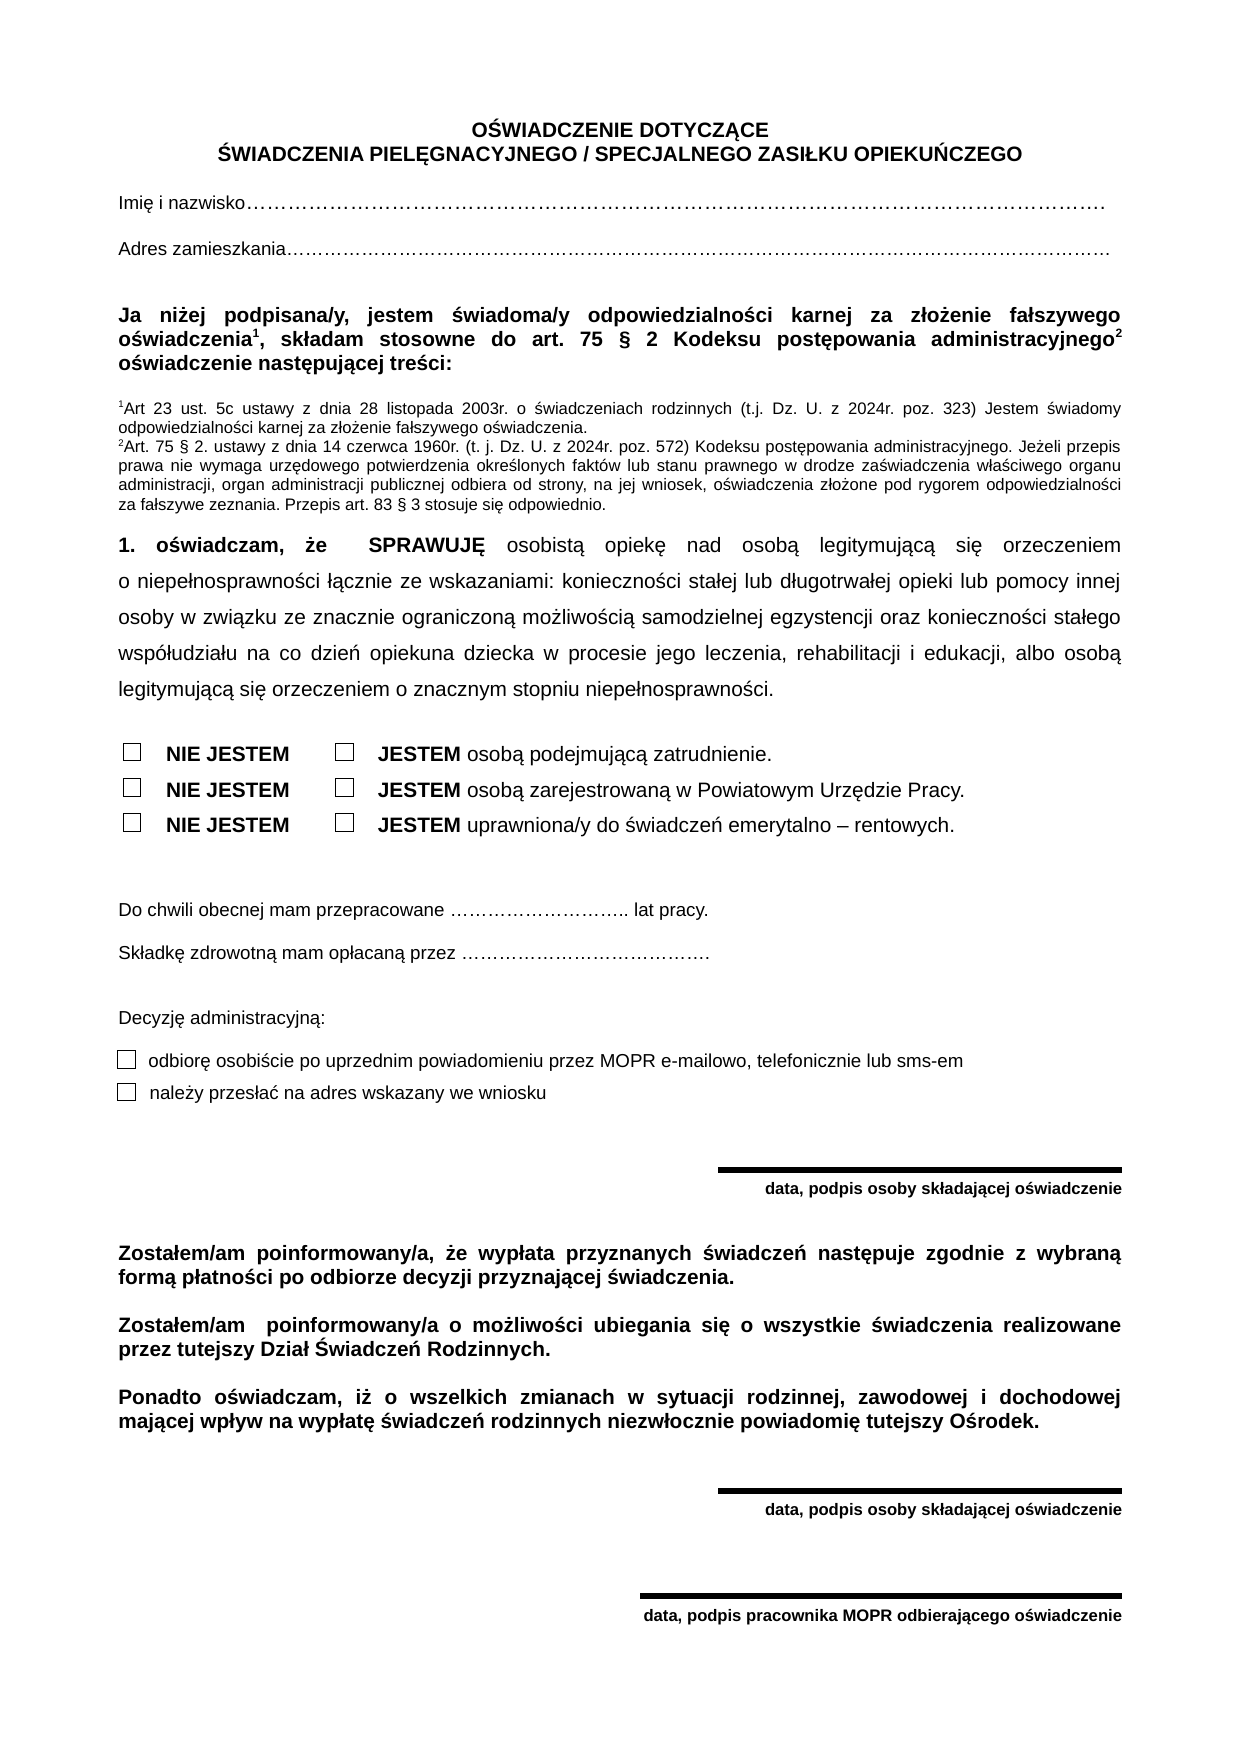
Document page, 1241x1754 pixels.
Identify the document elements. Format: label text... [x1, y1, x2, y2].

text Zostałem/am poinformowany/a o możliwości ubiegania się o wszystkie świadczenia realizowane przez tutejszy Dział Świadczeń Rodzinnych. [118, 1313, 1122, 1361]
table_cell NIE JESTEM [160, 807, 330, 842]
table_cell [330, 807, 372, 842]
text Do chwili obecnej mam przepracowane ……………………….. lat pracy. [118, 899, 1122, 920]
table_cell [118, 772, 160, 807]
table_header NIE JESTEM [160, 736, 330, 772]
table_cell [118, 807, 160, 842]
text data, podpis osoby składającej oświadczenie [118, 1179, 1122, 1198]
table_header [118, 736, 160, 772]
table_cell [330, 772, 372, 807]
text Decyzję administracyjną: [118, 1007, 1122, 1028]
table_cell NIE JESTEM [160, 772, 330, 807]
text Adres zamieszkania…………………………………………………………………………………………………………………… [118, 238, 1122, 259]
text ŚWIADCZENIA PIELĘGNACYJNEGO / SPECJALNEGO ZASIŁKU OPIEKUŃCZEGO [118, 142, 1122, 166]
text odbiorę osobiście po uprzednim powiadomieniu przez MOPR e-mailowo, telefonicznie lub sms-em [118, 1050, 1122, 1071]
text 2Art. 75 § 2. ustawy z dnia 14 czerwca 1960r. (t. j. Dz. U. z 2024r. poz. 572) Kodeksu postępowania administracyjnego. Jeżeli przepis prawa nie wymaga urzędowego potwierdzenia określonych faktów lub stanu prawnego w drodze zaświadczenia właściwego organu administracji, organ administracji publicznej odbiera od strony, na jej wniosek, oświadczenia złożone pod rygorem odpowiedzialności za fałszywe zeznania. Przepis art. 83 § 3 stosuje się odpowiednio. [118, 437, 1122, 513]
table_header [330, 736, 372, 772]
text 1. oświadczam, że SPRAWUJĘ osobistą opiekę nad osobą legitymującą się orzeczeniem o niepełnosprawności łącznie ze wskazaniami: konieczności stałej lub długotrwałej opieki lub pomocy innej osoby w związku ze znacznie ograniczoną możliwością samodzielnej egzystencji oraz konieczności stałego współudziału na co dzień opiekuna dziecka w procesie jego leczenia, rehabilitacji i edukacji, albo osobą legitymującą się orzeczeniem o znacznym stopniu niepełnosprawności. [118, 533, 1122, 700]
table_cell JESTEM uprawniona/y do świadczeń emerytalno – rentowych. [372, 807, 1122, 842]
text Składkę zdrowotną mam opłacaną przez …………………………………. [118, 942, 1122, 963]
text należy przesłać na adres wskazany we wniosku [118, 1082, 1122, 1103]
text Zostałem/am poinformowany/a, że wypłata przyznanych świadczeń następuje zgodnie z wybraną formą płatności po odbiorze decyzji przyznającej świadczenia. [118, 1241, 1122, 1289]
text OŚWIADCZENIE DOTYCZĄCE [118, 118, 1122, 142]
table_header JESTEM osobą podejmującą zatrudnienie. [372, 736, 1122, 772]
text data, podpis osoby składającej oświadczenie [118, 1500, 1122, 1519]
text data, podpis pracownika MOPR odbierającego oświadczenie [118, 1605, 1122, 1624]
text 1Art 23 ust. 5c ustawy z dnia 28 listopada 2003r. o świadczeniach rodzinnych (t.j. Dz. U. z 2024r. poz. 323) Jestem świadomy odpowiedzialności karnej za złożenie fałszywego oświadczenia. [118, 398, 1122, 437]
text Imię i nazwisko……………………………………………………………………………………………………………. [118, 190, 1122, 214]
text Ja niżej podpisana/y, jestem świadoma/y odpowiedzialności karnej za złożenie fałszywego oświadczenia1, składam stosowne do art. 75 § 2 Kodeksu postępowania administracyjnego2 oświadczenie następującej treści: [118, 303, 1122, 374]
table_cell JESTEM osobą zarejestrowaną w Powiatowym Urzędzie Pracy. [372, 772, 1122, 807]
text Ponadto oświadczam, iż o wszelkich zmianach w sytuacji rodzinnej, zawodowej i dochodowej mającej wpływ na wypłatę świadczeń rodzinnych niezwłocznie powiadomię tutejszy Ośrodek. [118, 1385, 1122, 1433]
